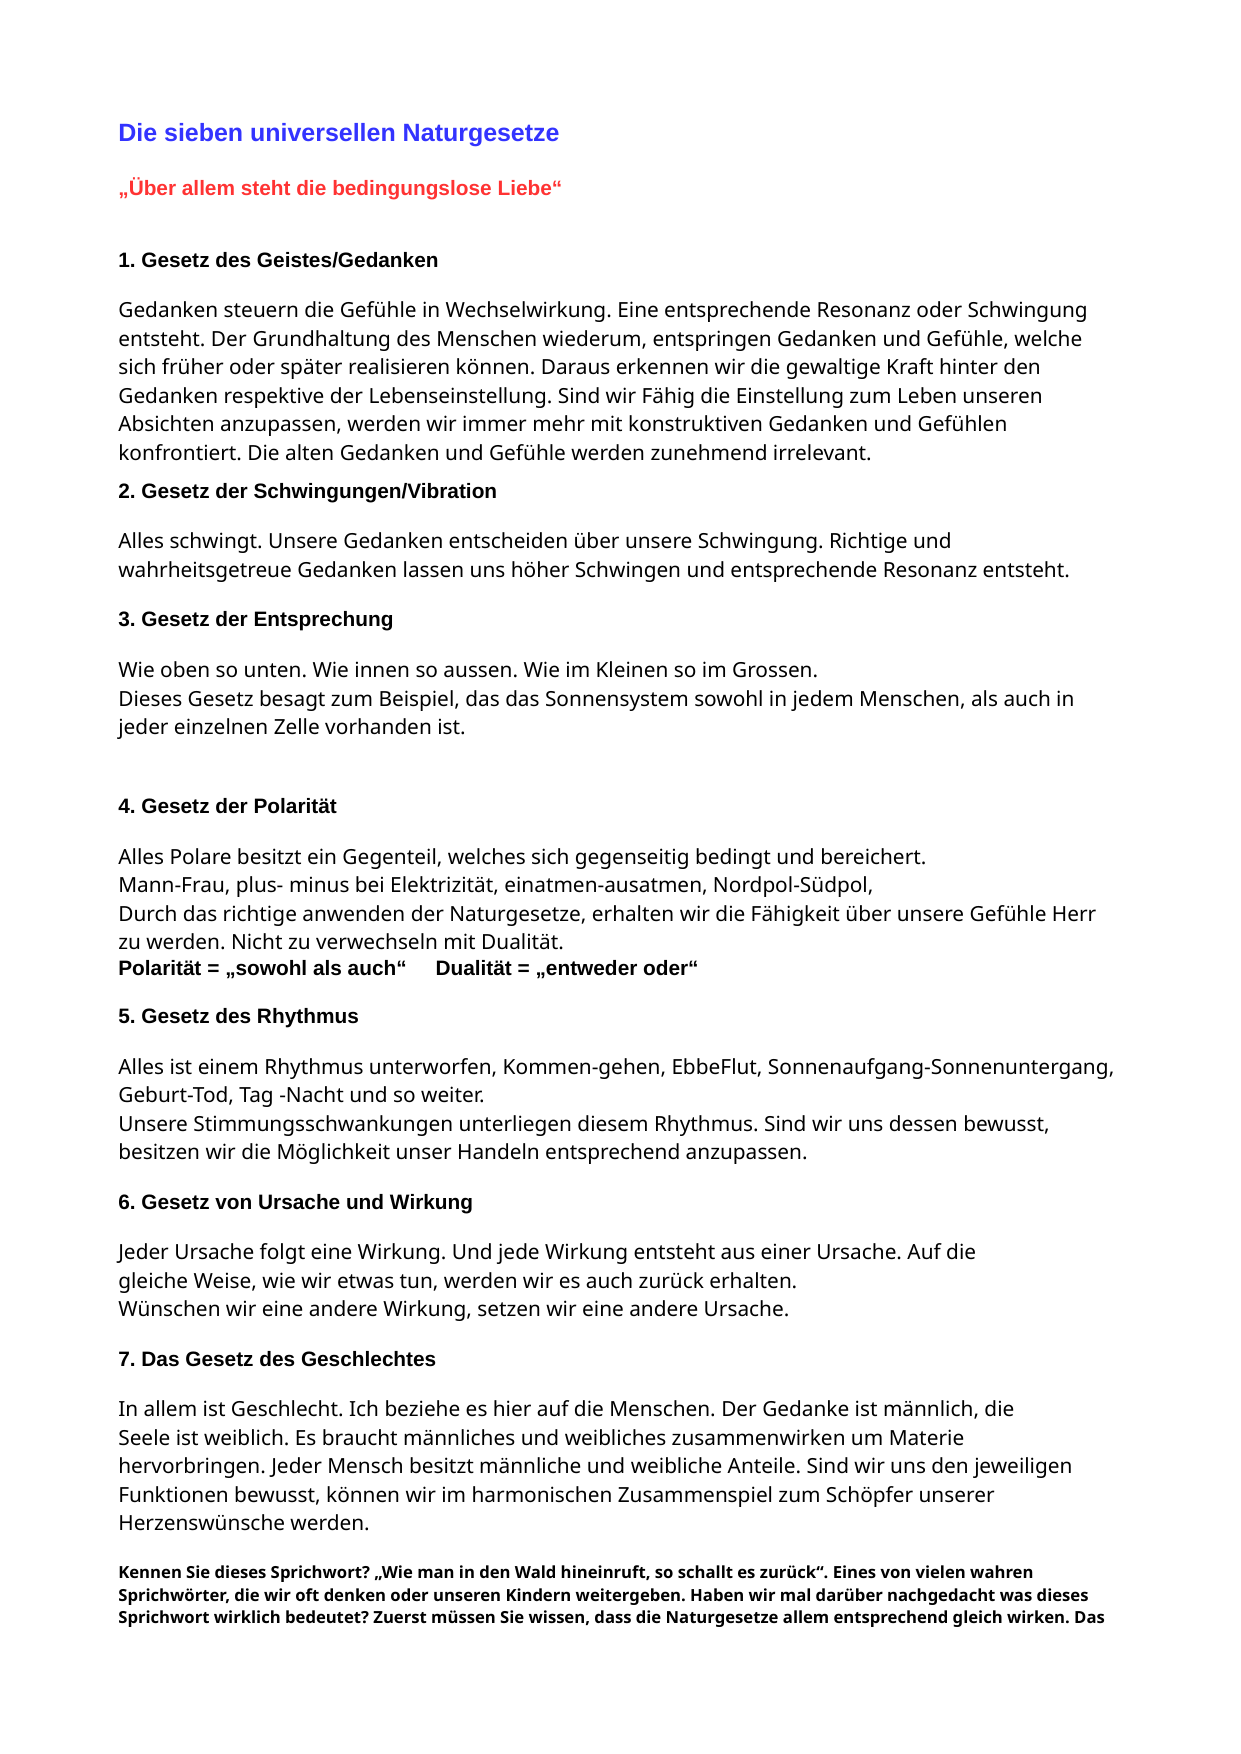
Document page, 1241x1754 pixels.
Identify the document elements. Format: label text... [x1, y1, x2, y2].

text Jeder Ursache folgt eine Wirkung. Und jede Wirkung entsteht aus einer Ursache. Auf die gleiche Weise, wie wir etwas tun, werden wir es auch zurück erhalten. Wünschen wir eine andere Wirkung, setzen wir eine andere Ursache. [118, 1237, 1122, 1323]
text 3. Gesetz der Entsprechung [118, 607, 1122, 631]
text 6. Gesetz von Ursache und Wirkung [118, 1189, 1122, 1213]
text In allem ist Geschlecht. Ich beziehe es hier auf die Menschen. Der Gedanke ist männlich, die Seele ist weiblich. Es braucht männliches und weibliches zusammenwirken um Materie hervorbringen. Jeder Mensch besitzt männliche und weibliche Anteile. Sind wir uns den jeweiligen Funktionen bewusst, können wir im harmonischen Zusammenspiel zum Schöpfer unserer Herzenswünsche werden. [118, 1394, 1122, 1537]
text Die sieben universellen Naturgesetze [118, 118, 1122, 147]
text Alles Polare besitzt ein Gegenteil, welches sich gegenseitig bedingt und bereichert. Mann-Frau, plus- minus bei Elektrizität, einatmen-ausatmen, Nordpol-Südpol, Durch das richtige anwenden der Naturgesetze, erhalten wir die Fähigkeit über unsere Gefühle Herr zu werden. Nicht zu verwechseln mit Dualität. [118, 842, 1122, 956]
text 2. Gesetz der Schwingungen/Vibration [118, 478, 1122, 502]
text 4. Gesetz der Polarität [118, 794, 1122, 818]
text „Über allem steht die bedingungslose Liebe“ [118, 176, 1122, 199]
text 5. Gesetz des Rhythmus [118, 1004, 1122, 1028]
text Alles schwingt. Unsere Gedanken entscheiden über unsere Schwingung. Richtige und wahrheitsgetreue Gedanken lassen uns höher Schwingen und entsprechende Resonanz entsteht. [118, 526, 1122, 583]
text 1. Gesetz des Geistes/Gedanken [118, 247, 1122, 271]
text 7. Das Gesetz des Geschlechtes [118, 1347, 1122, 1371]
text Kennen Sie dieses Sprichwort? „Wie man in den Wald hineinruft, so schallt es zurück“. Eines von vielen wahren Sprichwörter, die wir oft denken oder unseren Kindern weitergeben. Haben wir mal darüber nachgedacht was dieses Sprichwort wirklich bedeutet? Zuerst müssen Sie wissen, dass die Naturgesetze allem entsprechend gleich wirken. Das [118, 1561, 1122, 1629]
text Wie oben so unten. Wie innen so aussen. Wie im Kleinen so im Grossen. Dieses Gesetz besagt zum Beispiel, das das Sonnensystem sowohl in jedem Menschen, als auch in jeder einzelnen Zelle vorhanden ist. [118, 655, 1122, 741]
text Gedanken steuern die Gefühle in Wechselwirkung. Eine entsprechende Resonanz oder Schwingung entsteht. Der Grundhaltung des Menschen wiederum, entspringen Gedanken und Gefühle, welche sich früher oder später realisieren können. Daraus erkennen wir die gewaltige Kraft hinter den Gedanken respektive der Lebenseinstellung. Sind wir Fähig die Einstellung zum Leben unseren Absichten anzupassen, werden wir immer mehr mit konstruktiven Gedanken und Gefühlen konfrontiert. Die alten Gedanken und Gefühle werden zunehmend irrelevant. [118, 295, 1122, 466]
text Alles ist einem Rhythmus unterworfen, Kommen-gehen, EbbeFlut, Sonnenaufgang-Sonnenuntergang, Geburt-Tod, Tag -Nacht und so weiter. Unsere Stimmungsschwankungen unterliegen diesem Rhythmus. Sind wir uns dessen bewusst, besitzen wir die Möglichkeit unser Handeln entsprechend anzupassen. [118, 1052, 1122, 1166]
text Polarität = „sowohl als auch“ Dualität = „entweder oder“ [118, 956, 1122, 980]
